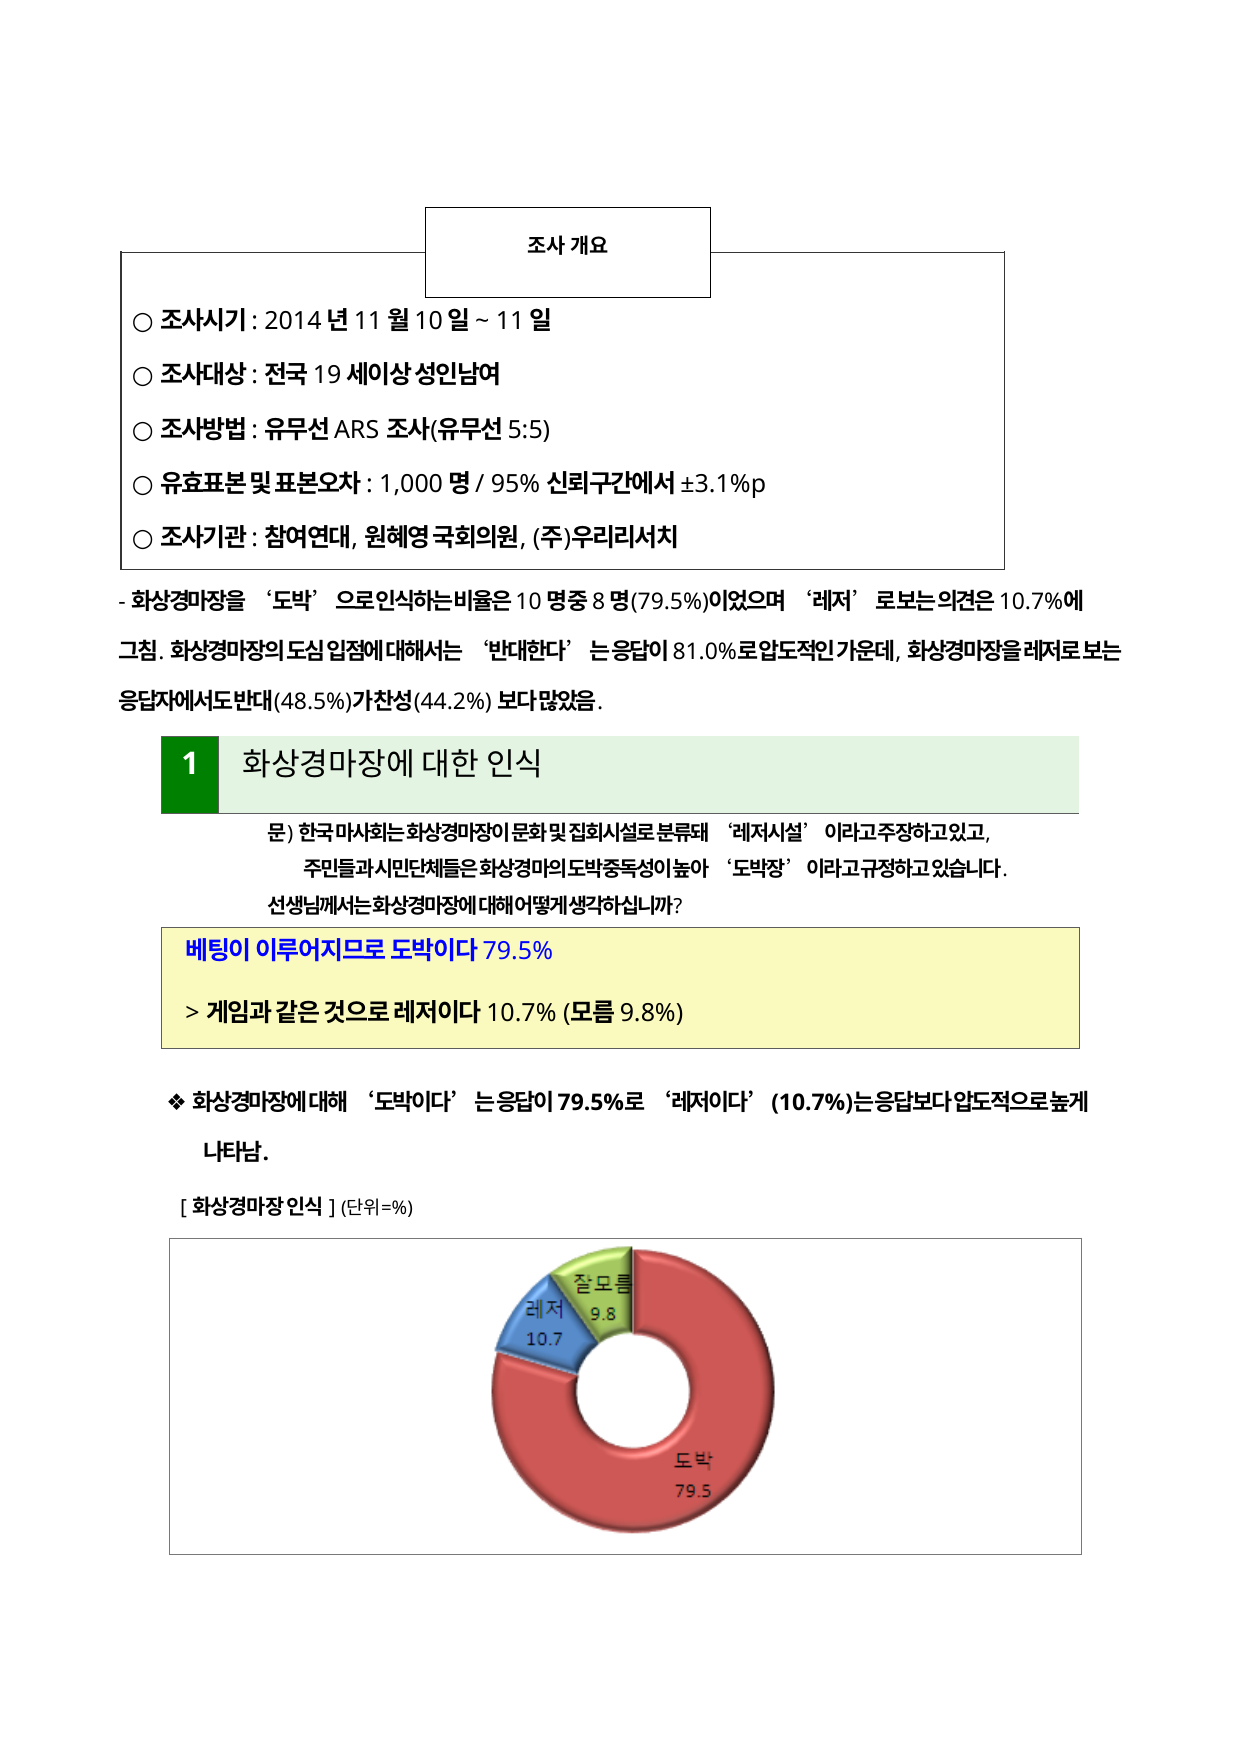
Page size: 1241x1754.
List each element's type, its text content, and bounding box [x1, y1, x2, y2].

table_cell 문) 한국 마사회는 화상경마장이 문화 및 집회시설로 분류돼 ‘레저시설’이라고 주장하고 있고, 주민들과 시민단체들은 화상경마의 도박중독성이 높아 ‘도박장’이라고 규정하고 있습니다. 선생님께서는 화상경마장에 대해 어떻게 생각하십니까? [218, 814, 1079, 927]
table_cell [161, 814, 218, 927]
text - 화상경마장을 ‘도박’으로 인식하는 비율은 10명 중 8명(79.5%)이었으며 ‘레저’로 보는 의견은 10.7%에 그침. 화상경마장의 도심 입점에 대해서는 ‘반대한다’는 응답이 81.0%로 압도적인 가운데, 화상경마장을 레저로 보는 응답자에서도 반대(48.5%)가 찬성(44.2%) 보다 많았음. [118, 583, 1122, 716]
table_cell [711, 253, 1004, 297]
table_header [711, 207, 1004, 251]
table_header 화상경마장에 대한 인식 [219, 736, 1079, 813]
table_cell [122, 253, 425, 297]
text ❖ 화상경마장에 대해 ‘도박이다’는 응답이 79.5%로 ‘레저이다’(10.7%)는 응답보다 압도적으로 높게 나타남. [166, 1084, 1122, 1167]
table_cell ○ 조사시기 : 2014년 11월 10일 ~ 11일 ○ 조사대상 : 전국 19세이상 성인남여 ○ 조사방법 : 유무선 ARS 조사(유무선 5:5) ○ 유효표본 및 표본오차 : 1,000명 / 95% 신뢰구간에서 ±3.1%p ○ 조사기관 : 참여연대, 원혜영 국회의원, (주)우리리서치 [122, 297, 1004, 569]
table_header [121, 207, 425, 251]
table_header [ 화상경마장 인식 ] (단위=%) [169, 1187, 1081, 1237]
table_header 조사 개요 [426, 208, 710, 297]
table_cell [170, 1239, 1081, 1554]
picture [434, 1242, 817, 1535]
table_cell 베팅이 이루어지므로 도박이다 79.5% > 게임과 같은 것으로 레저이다 10.7% (모름 9.8%) [162, 928, 1079, 1048]
table_header 1 [162, 737, 218, 813]
